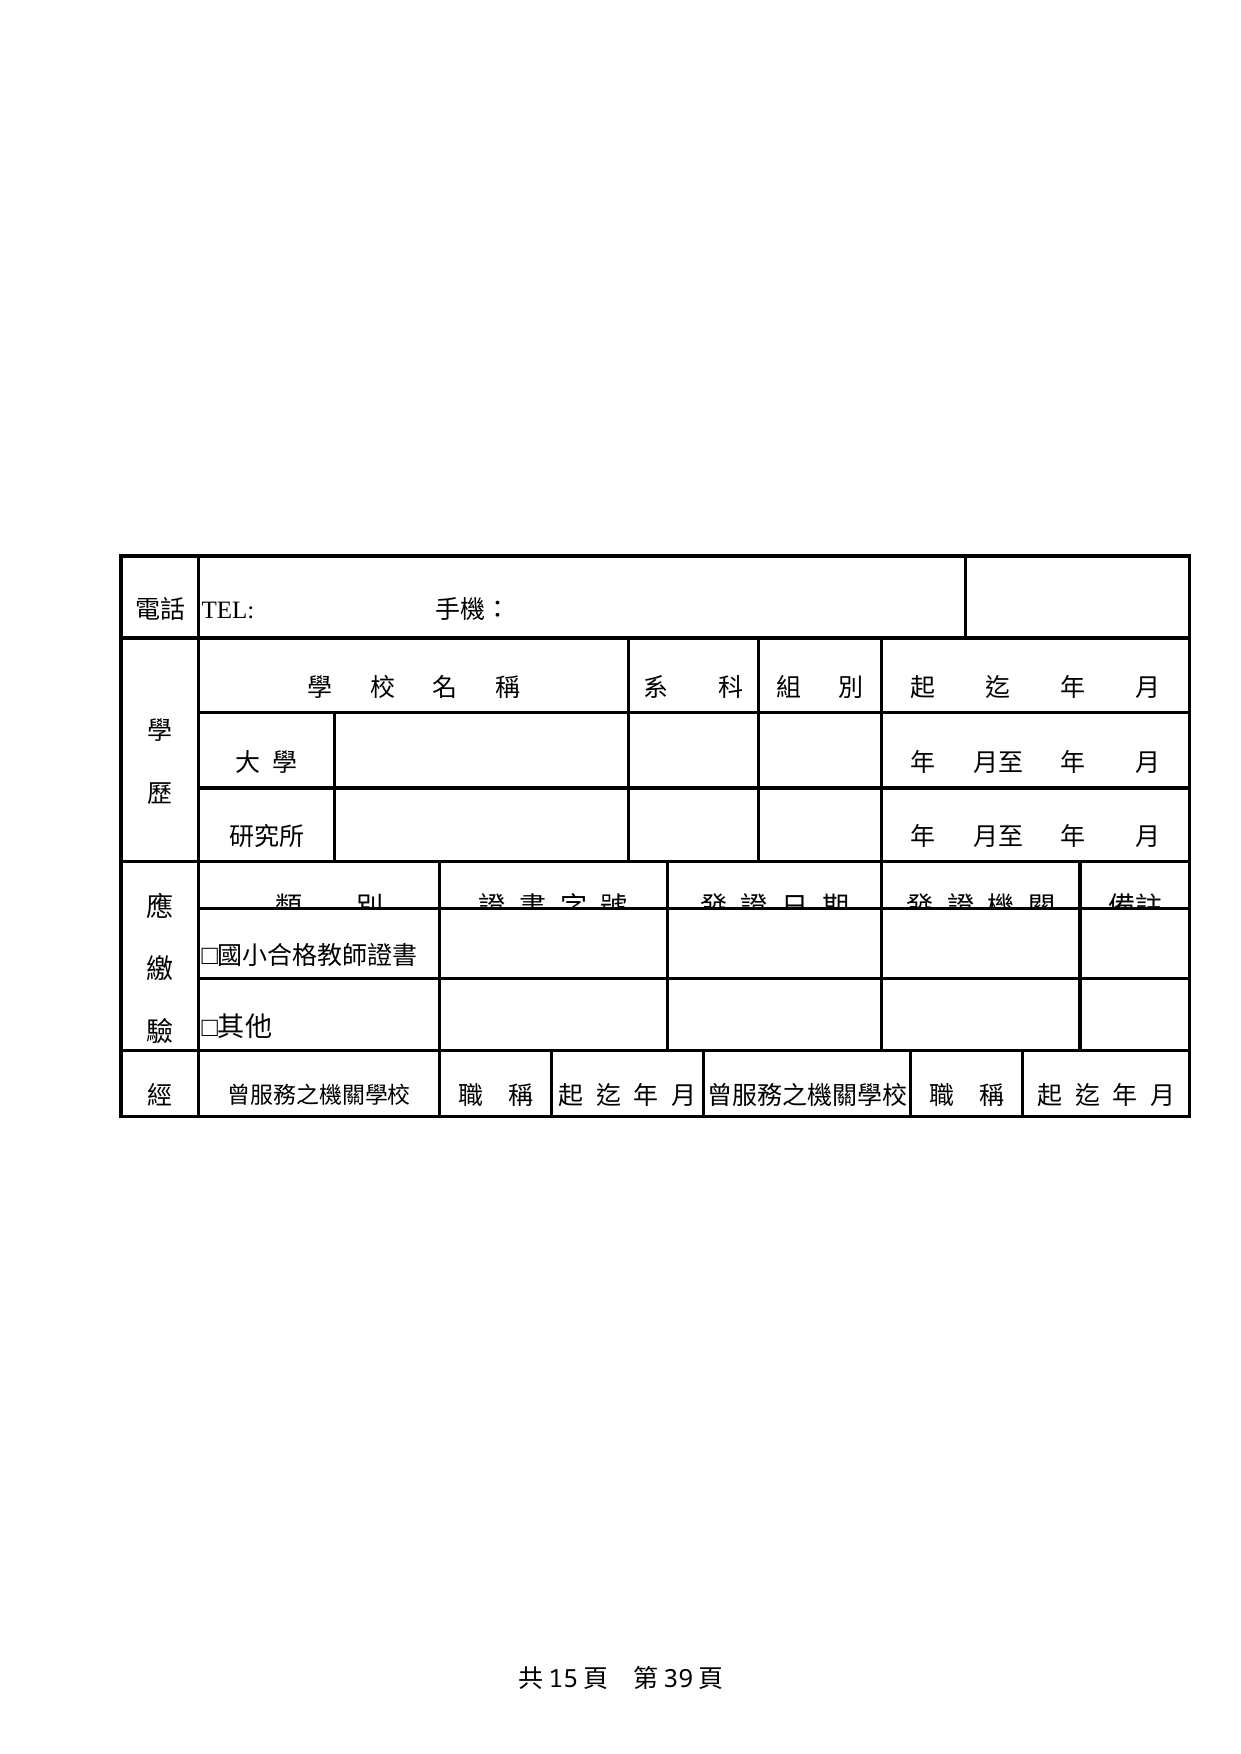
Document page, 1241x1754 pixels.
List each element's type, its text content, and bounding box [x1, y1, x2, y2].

table_cell 電話 [123, 558, 197, 636]
table_cell 職 稱 [912, 1052, 1021, 1114]
table_cell 曾服務之機關學校 [200, 1052, 438, 1114]
table_cell 大 學 [200, 714, 333, 786]
table_cell 備註 [1082, 863, 1188, 907]
table_cell 起 迄 年 月 [883, 640, 1188, 711]
table_cell □國小合格教師證書 [200, 910, 438, 977]
table_cell 年 月至 年 月 [883, 714, 1188, 786]
table_cell [336, 790, 627, 860]
table_cell □其他 [200, 980, 438, 1049]
table_cell 證 書 字 號 [441, 863, 666, 907]
table_cell [883, 910, 1078, 977]
table_cell 學 校 名 稱 [200, 640, 627, 711]
table_cell 系 科 [630, 640, 757, 711]
table_cell 起 迄 年 月 [1024, 1052, 1188, 1114]
table_cell 類 別 [200, 863, 438, 907]
table_cell 應 繳 驗 證 件 [123, 863, 197, 1049]
table_cell TEL: 手機： [200, 558, 964, 636]
table_cell [628, 910, 666, 977]
table_cell 發 證 機 關 [883, 863, 1078, 907]
table_cell [441, 910, 628, 977]
table_cell [760, 790, 880, 860]
table_cell 學 歷 [123, 640, 197, 860]
table_cell 職 稱 [441, 1052, 550, 1114]
table_cell [336, 714, 627, 786]
table_header [967, 558, 1188, 636]
table_cell [630, 790, 757, 860]
table_cell 發 證 日 期 [669, 863, 880, 907]
table_cell [883, 980, 1078, 1049]
table_cell 經 [123, 1052, 197, 1114]
table_cell [760, 714, 880, 786]
table_cell 曾服務之機關學校 [705, 1052, 909, 1114]
table_cell 研究所 [200, 790, 333, 860]
table_cell [669, 910, 880, 977]
table_cell 組 別 [760, 640, 880, 711]
table_cell [630, 714, 757, 786]
table_cell [628, 980, 666, 1049]
table_cell [1082, 980, 1188, 1049]
table_cell 起 迄 年 月 [553, 1052, 702, 1114]
table_cell 年 月至 年 月 [883, 790, 1188, 860]
table_cell [441, 980, 628, 1049]
table_cell [669, 980, 880, 1049]
table_cell [1082, 910, 1188, 977]
